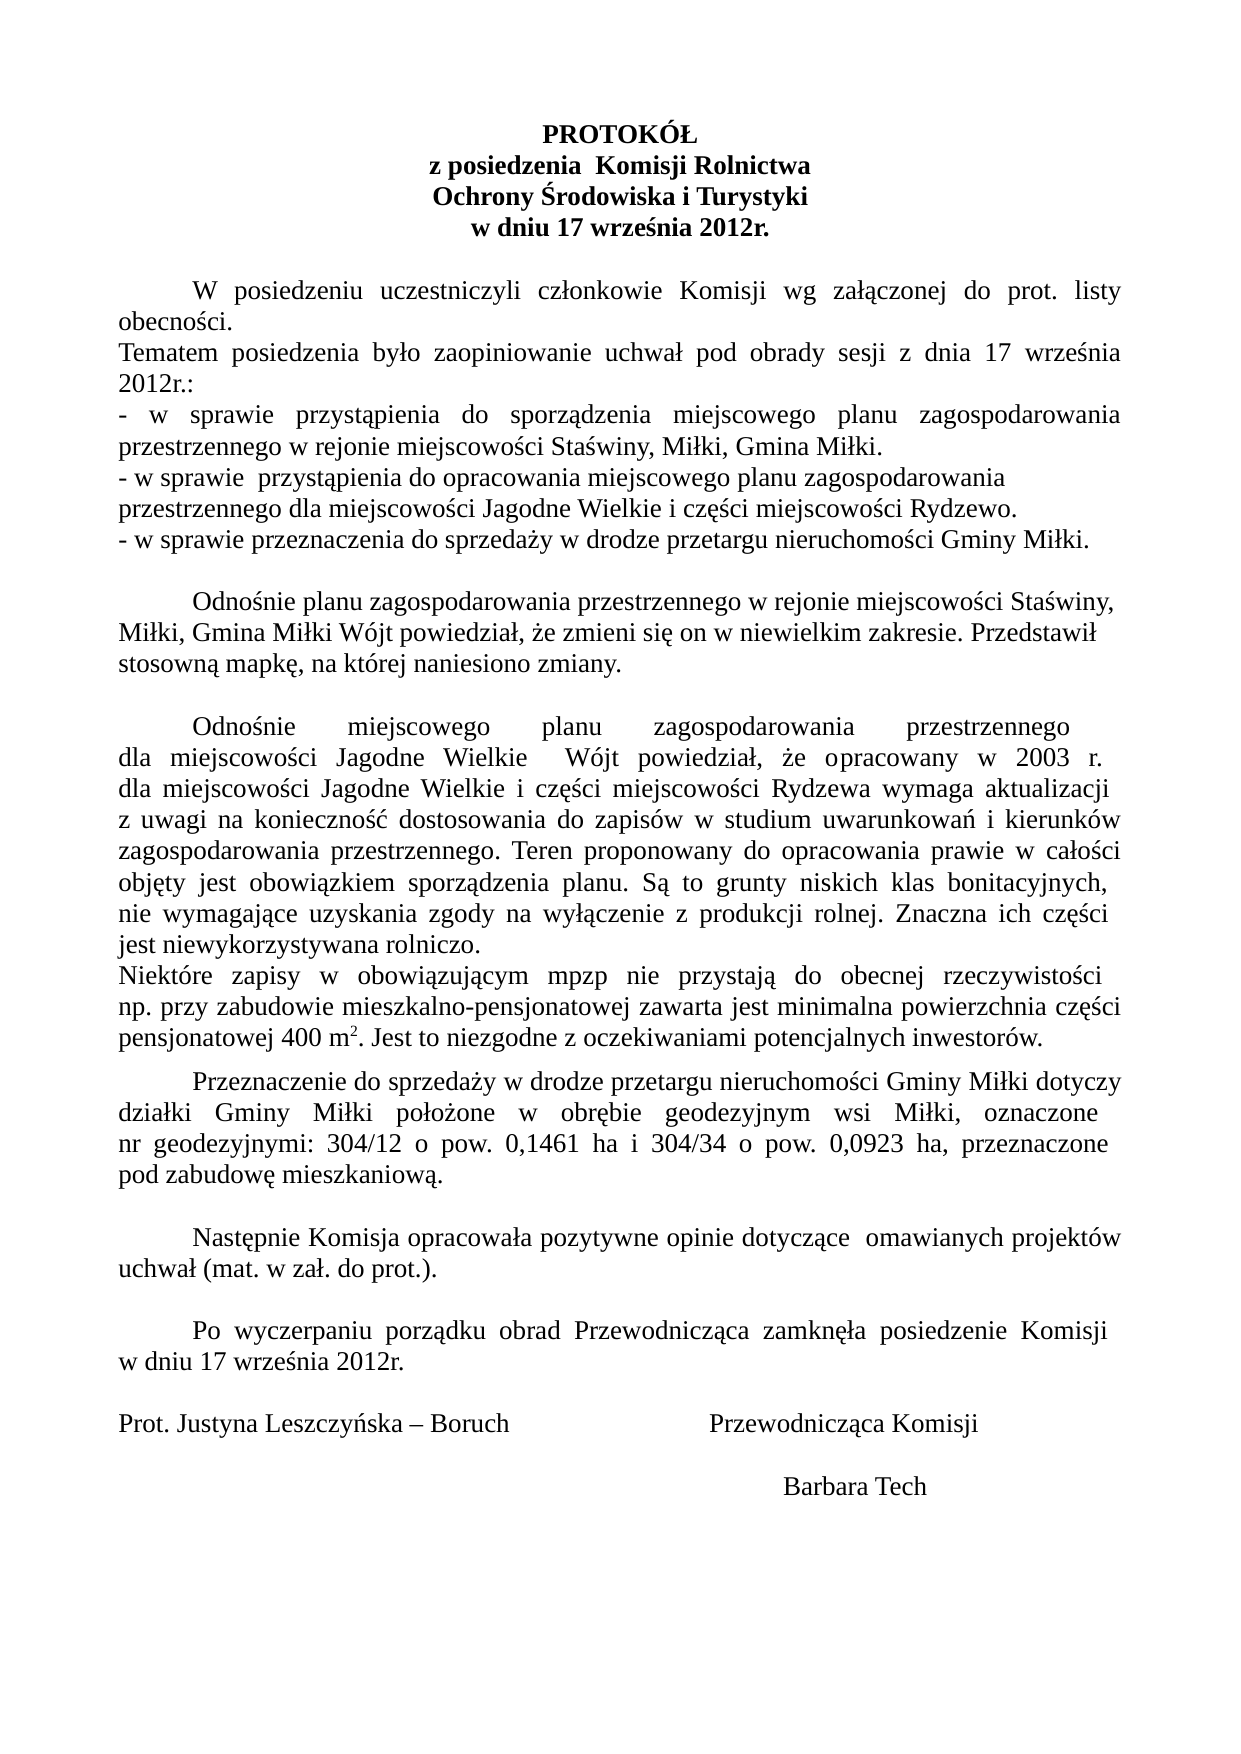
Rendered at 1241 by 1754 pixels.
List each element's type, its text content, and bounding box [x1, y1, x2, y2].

text Odnośnie miejscowego planu zagospodarowania przestrzennego dla miejscowości Jagodne Wielkie Wójt powiedział, że opracowany w 2003 r. dla miejscowości Jagodne Wielkie i części miejscowości Rydzewa wymaga aktualizacji z uwagi na konieczność dostosowania do zapisów w studium uwarunkowań i kierunków zagospodarowania przestrzennego. Teren proponowany do opracowania prawie w całości objęty jest obowiązkiem sporządzenia planu. Są to grunty niskich klas bonitacyjnych, nie wymagające uzyskania zgody na wyłączenie z produkcji rolnej. Znaczna ich części jest niewykorzystywana rolniczo. [118, 710, 1122, 959]
text W posiedzeniu uczestniczyli członkowie Komisji wg załączonej do prot. listy obecności. [118, 274, 1122, 336]
text w dniu 17 września 2012r. [118, 212, 1122, 243]
text Następnie Komisja opracowała pozytywne opinie dotyczące omawianych projektów uchwał (mat. w zał. do prot.). [118, 1221, 1122, 1283]
text Prot. Justyna Leszczyńska – Boruch Przewodnicząca Komisji [118, 1408, 1122, 1439]
text Przeznaczenie do sprzedaży w drodze przetargu nieruchomości Gminy Miłki dotyczy działki Gminy Miłki położone w obrębie geodezyjnym wsi Miłki, oznaczone nr geodezyjnymi: 304/12 o pow. 0,1461 ha i 304/34 o pow. 0,0923 ha, przeznaczone pod zabudowę mieszkaniową. [118, 1065, 1122, 1189]
text Tematem posiedzenia było zaopiniowanie uchwał pod obrady sesji z dnia 17 września 2012r.: [118, 336, 1122, 398]
list - w sprawie przeznaczenia do sprzedaży w drodze przetargu nieruchomości Gminy Miłki. [118, 523, 1122, 554]
text Barbara Tech [118, 1470, 1122, 1501]
list - w sprawie przystąpienia do opracowania miejscowego planu zagospodarowania przestrzennego dla miejscowości Jagodne Wielkie i części miejscowości Rydzewo. [118, 461, 1122, 523]
text PROTOKÓŁ [118, 118, 1122, 149]
list - w sprawie przystąpienia do sporządzenia miejscowego planu zagospodarowania przestrzennego w rejonie miejscowości Staświny, Miłki, Gmina Miłki. [118, 398, 1122, 461]
text Po wyczerpaniu porządku obrad Przewodnicząca zamknęła posiedzenie Komisji w dniu 17 września 2012r. [118, 1314, 1122, 1376]
text Odnośnie planu zagospodarowania przestrzennego w rejonie miejscowości Staświny, Miłki, Gmina Miłki Wójt powiedział, że zmieni się on w niewielkim zakresie. Przedstawił stosowną mapkę, na której naniesiono zmiany. [118, 585, 1122, 679]
text z posiedzenia Komisji Rolnictwa Ochrony Środowiska i Turystyki [118, 149, 1122, 212]
text Niektóre zapisy w obowiązującym mpzp nie przystają do obecnej rzeczywistości np. przy zabudowie mieszkalno-pensjonatowej zawarta jest minimalna powierzchnia części pensjonatowej 400 m2. Jest to niezgodne z oczekiwaniami potencjalnych inwestorów. [118, 959, 1122, 1052]
